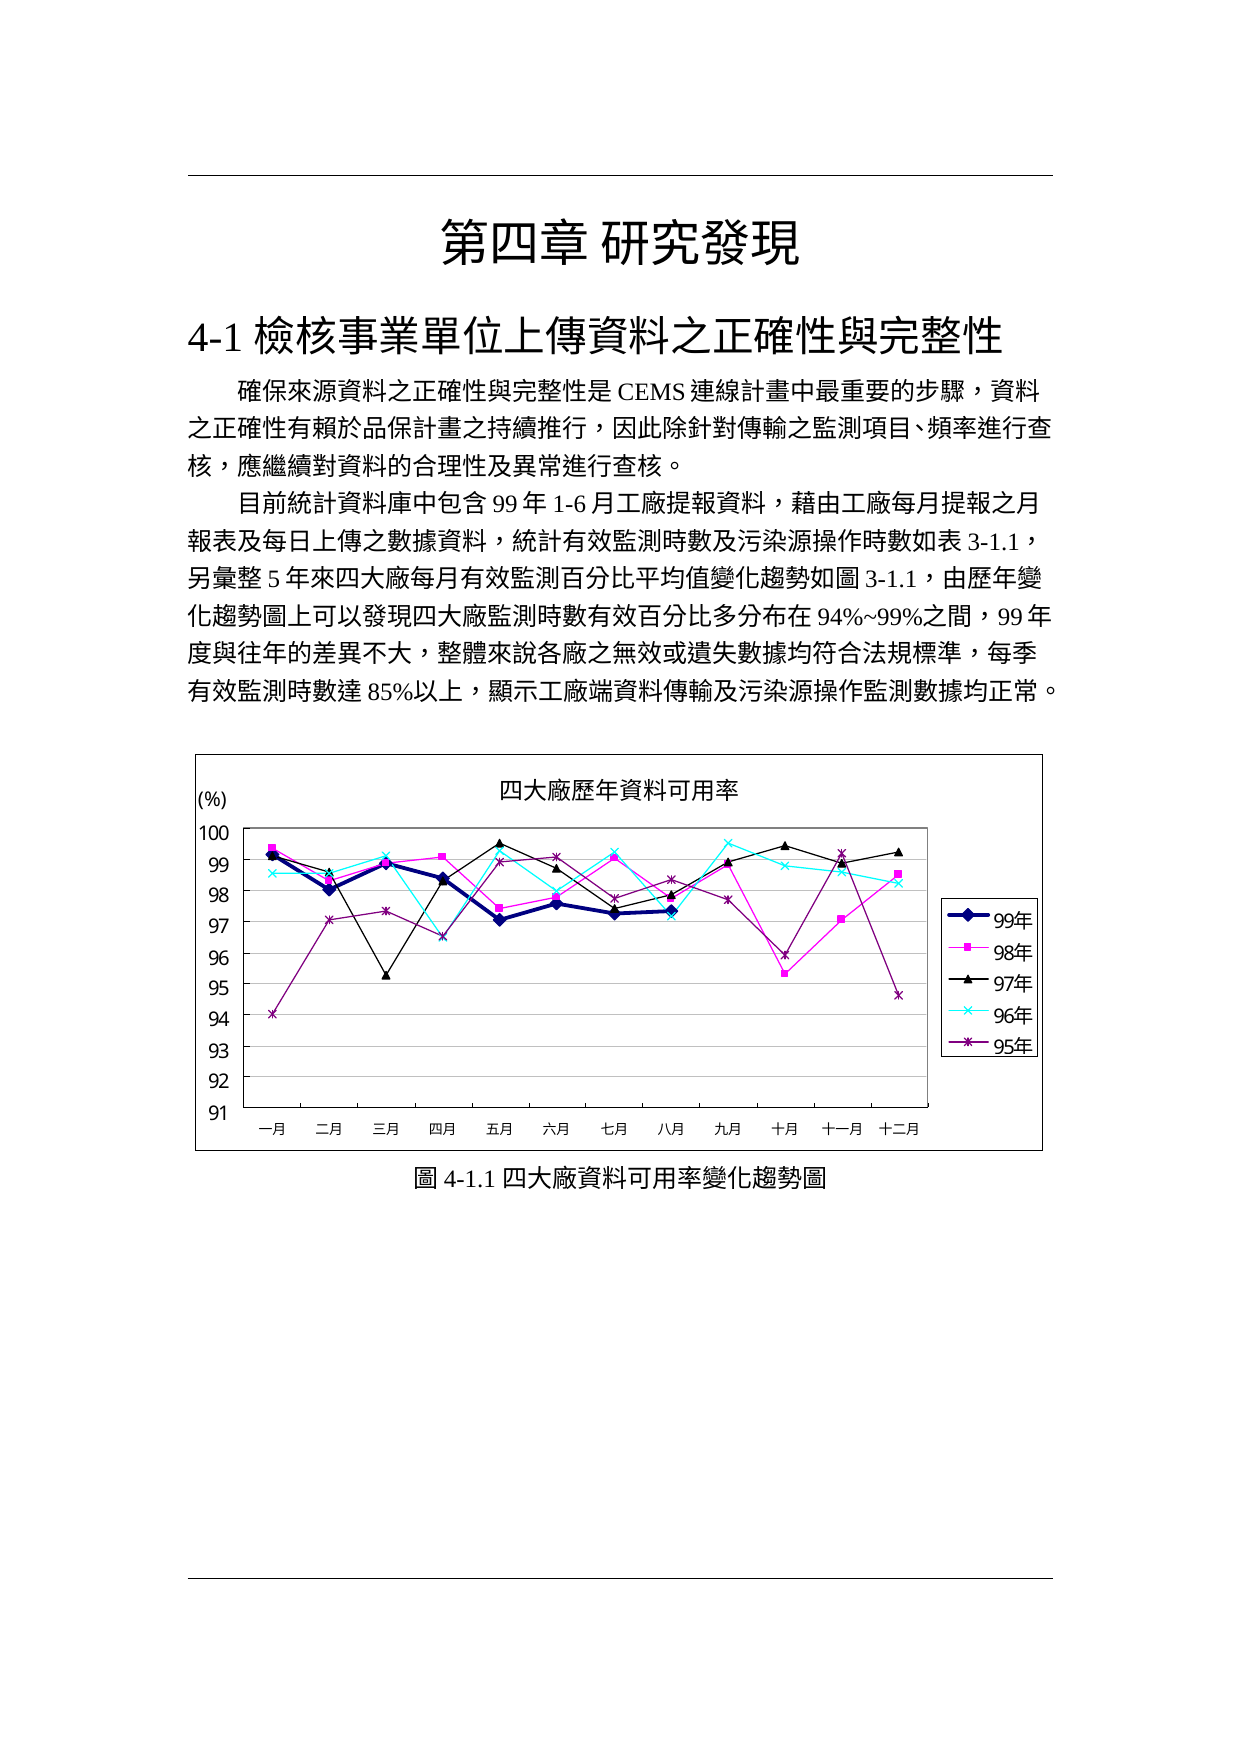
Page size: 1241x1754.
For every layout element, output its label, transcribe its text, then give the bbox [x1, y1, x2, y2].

text 圖4-1.1 四大廠資料可用率變化趨勢圖 [187, 1158, 1053, 1196]
text 確保來源資料之正確性與完整性是CEMS連線計畫中最重要的步驟，資料之正確性有賴於品保計畫之持續推行，因此除針對傳輸之監測項目、頻率進行查核，應繼續對資料的合理性及異常進行查核。 [187, 371, 1053, 483]
text 目前統計資料庫中包含99年1-6月工廠提報資料，藉由工廠每月提報之月報表及每日上傳之數據資料，統計有效監測時數及污染源操作時數如表3-1.1，另彙整5年來四大廠每月有效監測百分比平均值變化趨勢如圖3-1.1，由歷年變化趨勢圖上可以發現四大廠監測時數有效百分比多分布在94%~99%之間，99年度與往年的差異不大，整體來說各廠之無效或遺失數據均符合法規標準，每季有效監測時數達85%以上，顯示工廠端資料傳輸及污染源操作監測數據均正常。 [187, 483, 1053, 708]
subtitle 4-1 檢核事業單位上傳資料之正確性與完整性 [187, 296, 1053, 371]
subtitle 第四章 研究發現 [187, 202, 1053, 277]
